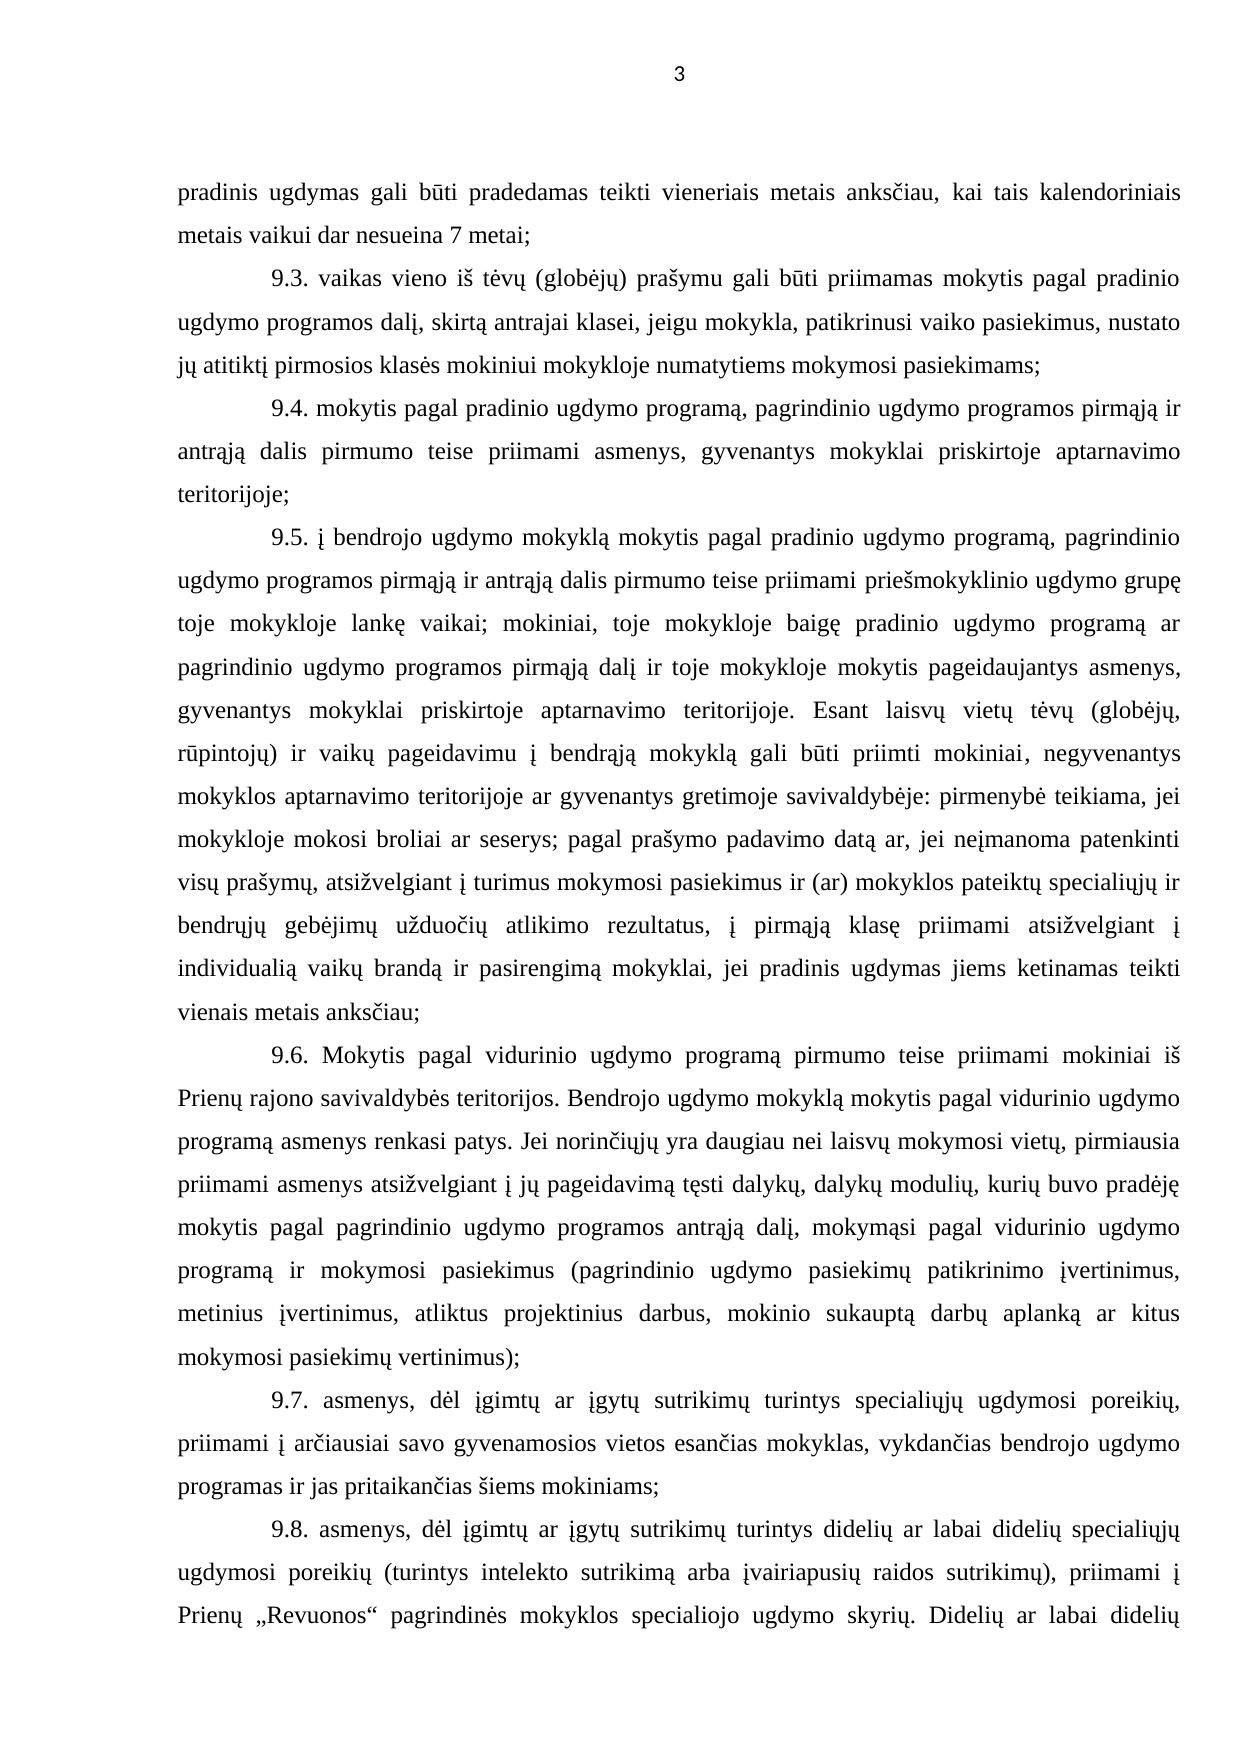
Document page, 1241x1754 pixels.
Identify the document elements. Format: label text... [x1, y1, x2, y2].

text pradinis ugdymas gali būti pradedamas teikti vieneriais metais anksčiau, kai tais kalendoriniais metais vaikui dar nesueina 7 metai; [177, 177, 1181, 249]
text 9.5. į bendrojo ugdymo mokyklą mokytis pagal pradinio ugdymo programą, pagrindinio ugdymo programos pirmąją ir antrąją dalis pirmumo teise priimami priešmokyklinio ugdymo grupę toje mokykloje lankę vaikai; mokiniai, toje mokykloje baigę pradinio ugdymo programą ar pagrindinio ugdymo programos pirmąją dalį ir toje mokykloje mokytis pageidaujantys asmenys, gyvenantys mokyklai priskirtoje aptarnavimo teritorijoje. Esant laisvų vietų tėvų (globėjų, rūpintojų) ir vaikų pageidavimu į bendrąją mokyklą gali būti priimti mokiniai, negyvenantys mokyklos aptarnavimo teritorijoje ar gyvenantys gretimoje savivaldybėje: pirmenybė teikiama, jei mokykloje mokosi broliai ar seserys; pagal prašymo padavimo datą ar, jei neįmanoma patenkinti visų prašymų, atsižvelgiant į turimus mokymosi pasiekimus ir (ar) mokyklos pateiktų specialiųjų ir bendrųjų gebėjimų užduočių atlikimo rezultatus, į pirmąją klasę priimami atsižvelgiant į individualią vaikų brandą ir pasirengimą mokyklai, jei pradinis ugdymas jiems ketinamas teikti vienais metais anksčiau; [177, 522, 1181, 1025]
text 9.6. Mokytis pagal vidurinio ugdymo programą pirmumo teise priimami mokiniai iš Prienų rajono savivaldybės teritorijos. Bendrojo ugdymo mokyklą mokytis pagal vidurinio ugdymo programą asmenys renkasi patys. Jei norinčiųjų yra daugiau nei laisvų mokymosi vietų, pirmiausia priimami asmenys atsižvelgiant į jų pageidavimą tęsti dalykų, dalykų modulių, kurių buvo pradėję mokytis pagal pagrindinio ugdymo programos antrąją dalį, mokymąsi pagal vidurinio ugdymo programą ir mokymosi pasiekimus (pagrindinio ugdymo pasiekimų patikrinimo įvertinimus, metinius įvertinimus, atliktus projektinius darbus, mokinio sukauptą darbų aplanką ar kitus mokymosi pasiekimų vertinimus); [177, 1040, 1181, 1370]
text 9.3. vaikas vieno iš tėvų (globėjų) prašymu gali būti priimamas mokytis pagal pradinio ugdymo programos dalį, skirtą antrajai klasei, jeigu mokykla, patikrinusi vaiko pasiekimus, nustato jų atitiktį pirmosios klasės mokiniui mokykloje numatytiems mokymosi pasiekimams; [177, 263, 1181, 378]
text 9.7. asmenys, dėl įgimtų ar įgytų sutrikimų turintys specialiųjų ugdymosi poreikių, priimami į arčiausiai savo gyvenamosios vietos esančias mokyklas, vykdančias bendrojo ugdymo programas ir jas pritaikančias šiems mokiniams; [177, 1385, 1181, 1500]
text 9.4. mokytis pagal pradinio ugdymo programą, pagrindinio ugdymo programos pirmąją ir antrąją dalis pirmumo teise priimami asmenys, gyvenantys mokyklai priskirtoje aptarnavimo teritorijoje; [177, 393, 1181, 508]
text 9.8. asmenys, dėl įgimtų ar įgytų sutrikimų turintys didelių ar labai didelių specialiųjų ugdymosi poreikių (turintys intelekto sutrikimą arba įvairiapusių raidos sutrikimų), priimami į Prienų „Revuonos“ pagrindinės mokyklos specialiojo ugdymo skyrių. Didelių ar labai didelių [177, 1514, 1181, 1629]
